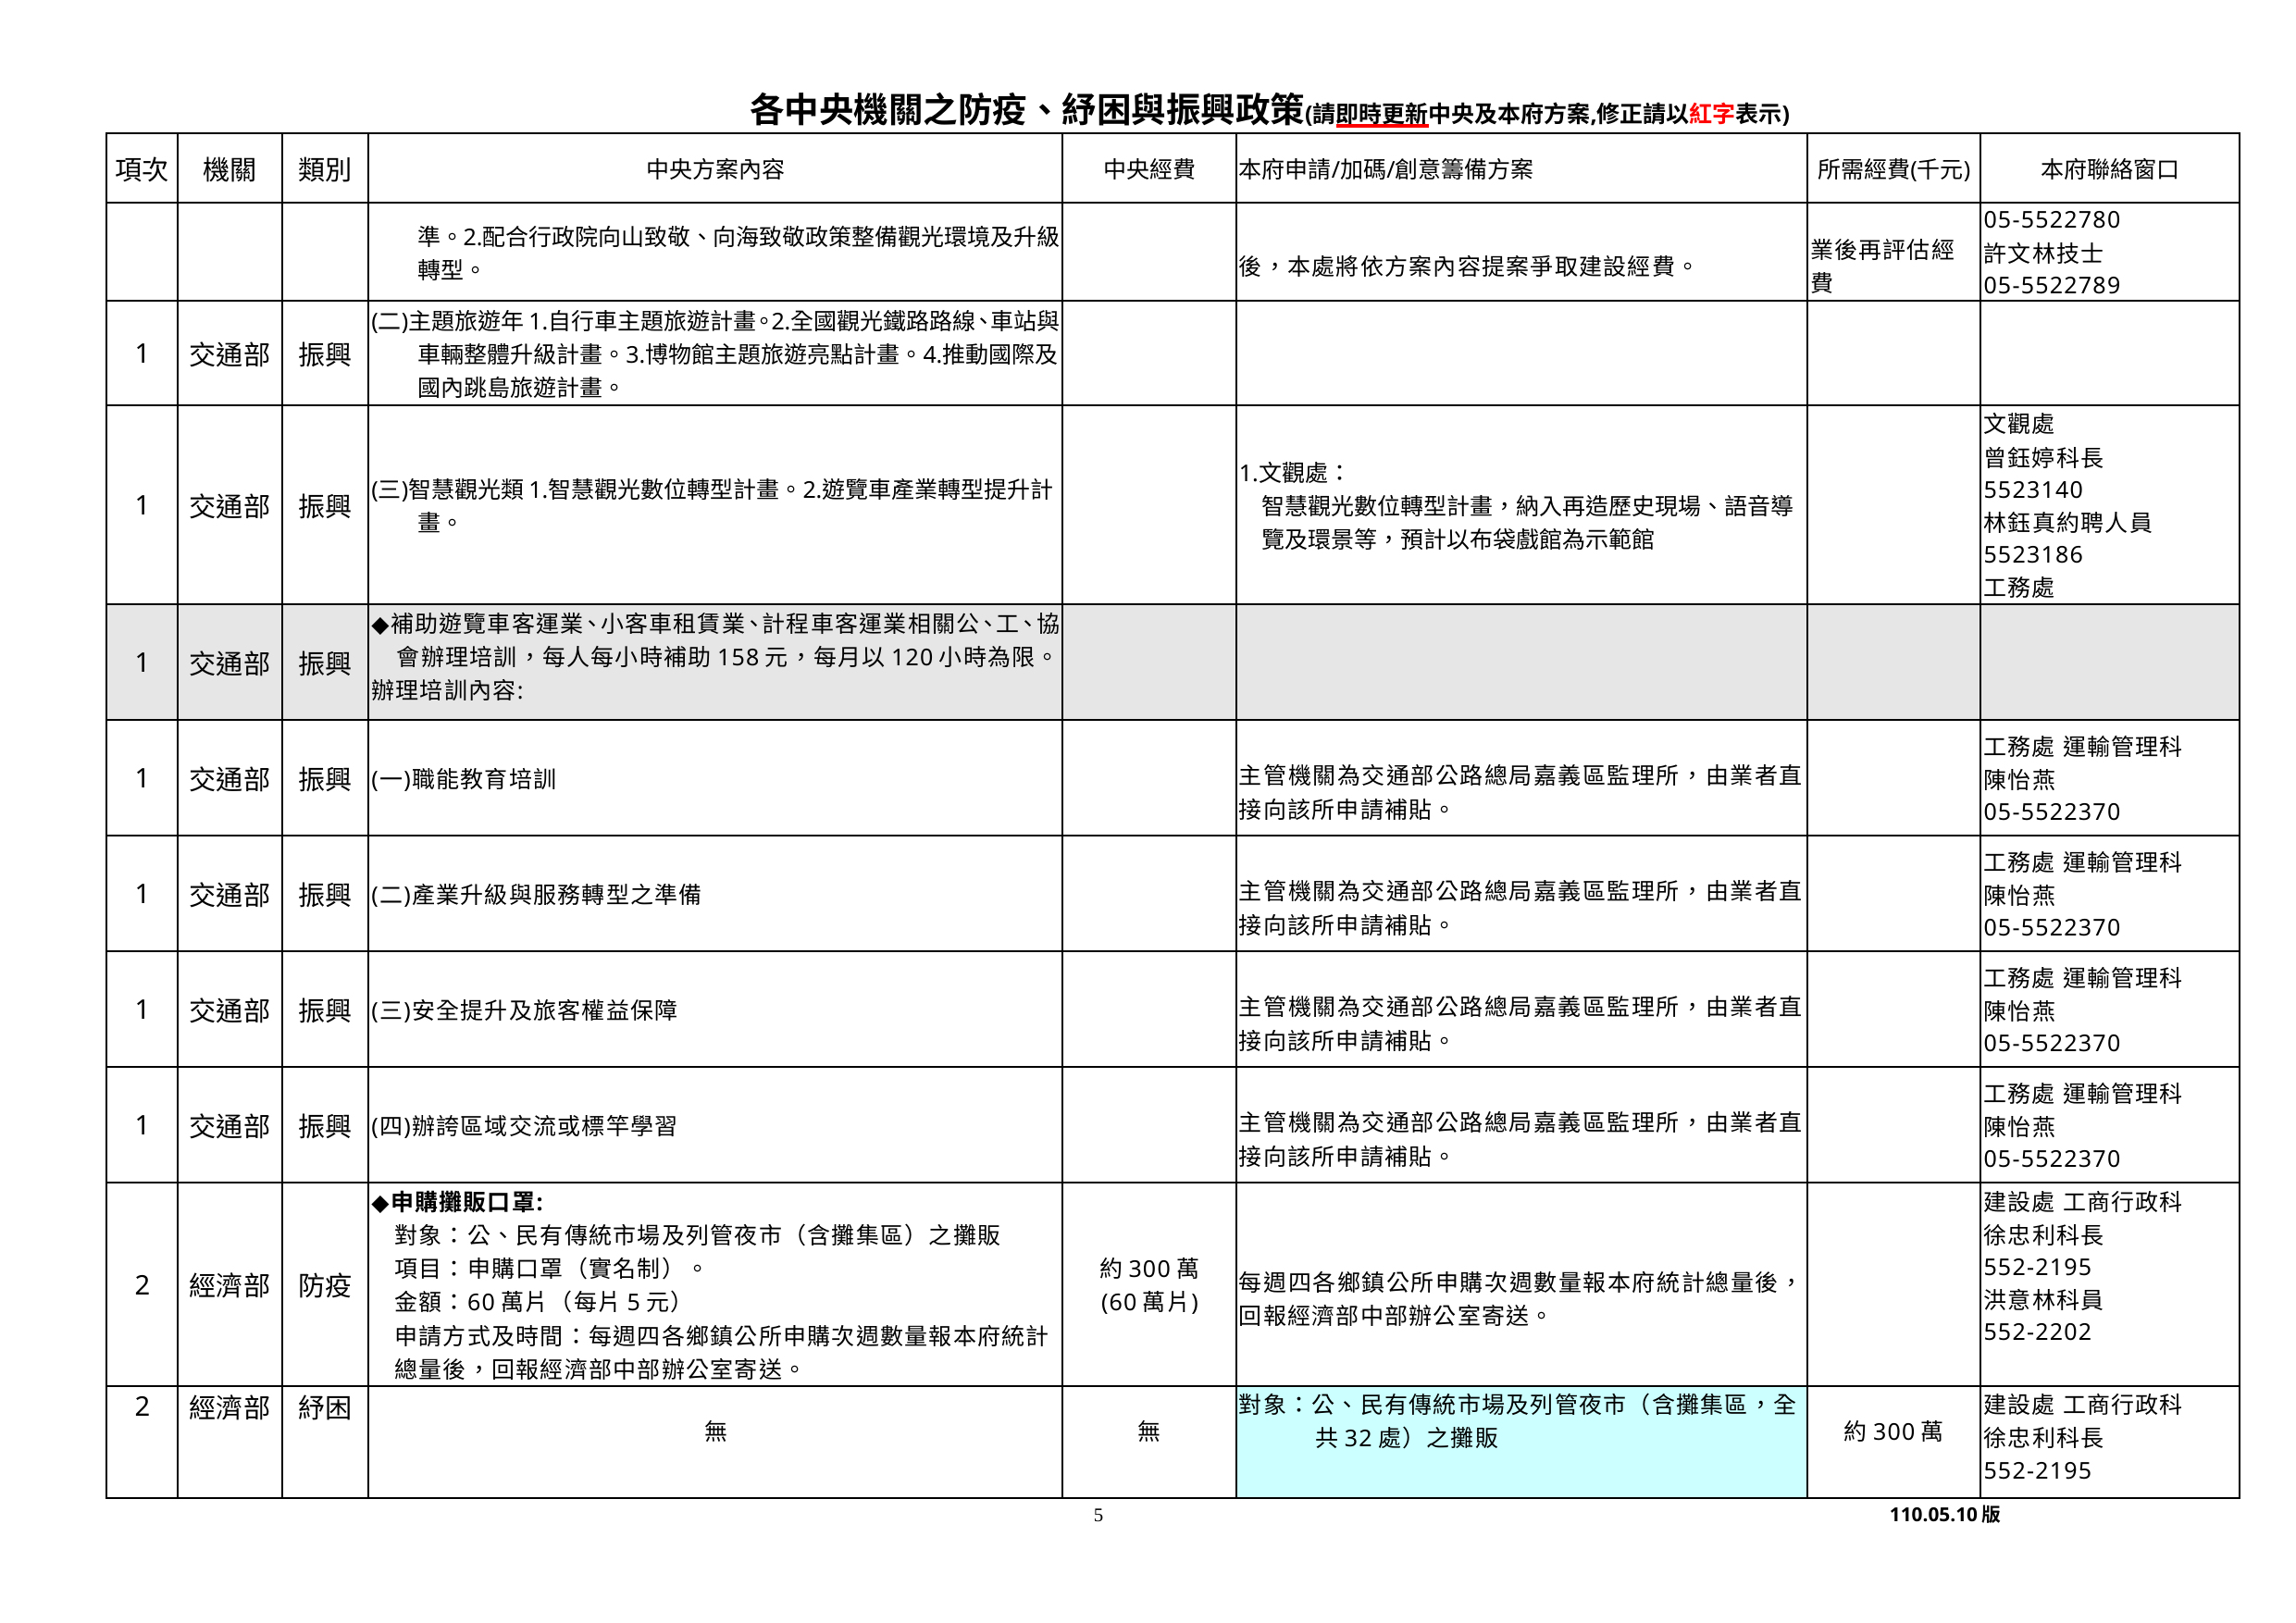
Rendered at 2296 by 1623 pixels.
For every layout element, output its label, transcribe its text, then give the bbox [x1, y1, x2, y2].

table_cell 約300萬 (60萬片) [1063, 1183, 1235, 1385]
table_cell 文觀處 曾鈺婷科長 5523140 林鈺真約聘人員 5523186 工務處 [1981, 406, 2239, 603]
table_cell 經濟部 [179, 1387, 281, 1497]
table_cell 1 [107, 1068, 177, 1182]
table_cell [1808, 1183, 1980, 1385]
table_cell 05-5522780 許文林技士 05-5522789 [1981, 204, 2239, 300]
table_cell [107, 204, 177, 300]
table_cell 工務處 運輸管理科 陳怡燕 05-5522370 [1981, 952, 2239, 1066]
table_cell 主管機關為交通部公路總局嘉義區監理所，由業者直接向該所申請補貼。 [1237, 1068, 1806, 1182]
table_cell [1063, 952, 1235, 1066]
table_cell 交通部 [179, 1068, 281, 1182]
table_cell 無 [1063, 1387, 1235, 1497]
table_cell [1808, 302, 1980, 404]
table_cell [1063, 836, 1235, 950]
table_cell 防疫 [283, 1183, 367, 1385]
table_cell 主管機關為交通部公路總局嘉義區監理所，由業者直接向該所申請補貼。 [1237, 952, 1806, 1066]
table_cell 2 [107, 1387, 177, 1497]
table_cell [1237, 302, 1806, 404]
table_header 本府聯絡窗口 [1981, 134, 2239, 202]
table_cell 振興 [283, 1068, 367, 1182]
table_cell [1063, 721, 1235, 835]
table_cell [1808, 721, 1980, 835]
table_cell 交通部 [179, 605, 281, 719]
table_cell 工務處 運輸管理科 陳怡燕 05-5522370 [1981, 1068, 2239, 1182]
table_header 中央方案內容 [369, 134, 1061, 202]
table_cell [1808, 605, 1980, 719]
table_cell 交通部 [179, 302, 281, 404]
table_cell [1063, 302, 1235, 404]
table_header 機關 [179, 134, 281, 202]
table_cell 振興 [283, 952, 367, 1066]
table_cell 1.文觀處： 智慧觀光數位轉型計畫，納入再造歷史現場、語音導覽及環景等，預計以布袋戲館為示範館 [1237, 406, 1806, 603]
table_cell [179, 204, 281, 300]
table_cell 主管機關為交通部公路總局嘉義區監理所，由業者直接向該所申請補貼。 [1237, 836, 1806, 950]
table_cell [1063, 204, 1235, 300]
table_cell 約300萬 [1808, 1387, 1980, 1497]
table_cell 業後再評估經費 [1808, 204, 1980, 300]
table_cell 1 [107, 721, 177, 835]
table_cell 後，本處將依方案內容提案爭取建設經費。 [1237, 204, 1806, 300]
table_cell 準。2.配合行政院向山致敬、向海致敬政策整備觀光環境及升級轉型。 [369, 204, 1061, 300]
table_cell 振興 [283, 836, 367, 950]
table_cell 無 [369, 1387, 1061, 1497]
table_cell 交通部 [179, 406, 281, 603]
table_cell 建設處 工商行政科 徐忠利科長 552-2195 [1981, 1387, 2239, 1497]
table_cell 1 [107, 406, 177, 603]
table_cell 交通部 [179, 721, 281, 835]
table_cell (二)產業升級與服務轉型之準備 [369, 836, 1061, 950]
table_cell [1981, 605, 2239, 719]
table_cell 建設處 工商行政科 徐忠利科長 552-2195 洪意林科員 552-2202 [1981, 1183, 2239, 1385]
table_header 所需經費(千元) [1808, 134, 1980, 202]
table_cell [1808, 406, 1980, 603]
table_cell (三)安全提升及旅客權益保障 [369, 952, 1061, 1066]
table_cell 主管機關為交通部公路總局嘉義區監理所，由業者直接向該所申請補貼。 [1237, 721, 1806, 835]
table_cell [1981, 302, 2239, 404]
table_cell 振興 [283, 605, 367, 719]
table_header 項次 [107, 134, 177, 202]
table_cell 振興 [283, 721, 367, 835]
table_cell 交通部 [179, 952, 281, 1066]
table_cell 工務處 運輸管理科 陳怡燕 05-5522370 [1981, 836, 2239, 950]
table_header 本府申請/加碼/創意籌備方案 [1237, 134, 1806, 202]
table_cell (二)主題旅遊年1.自行車主題旅遊計畫。2.全國觀光鐵路路線、車站與車輛整體升級計畫。3.博物館主題旅遊亮點計畫。4.推動國際及國內跳島旅遊計畫。 [369, 302, 1061, 404]
table_cell (一)職能教育培訓 [369, 721, 1061, 835]
table_cell ◆申購攤販口罩: 對象：公、民有傳統市場及列管夜市（含攤集區）之攤販 項目：申購口罩（實名制）。 金額：60萬片（每片5元） 申請方式及時間：每週四各鄉鎮公所申購次週數量報本府統計總量後，回報經濟部中部辦公室寄送。 [369, 1183, 1061, 1385]
table_cell ◆補助遊覽車客運業、小客車租賃業、計程車客運業相關公、工、協會辦理培訓，每人每小時補助158元，每月以120小時為限。 辦理培訓內容: [369, 605, 1061, 719]
table_cell (四)辦誇區域交流或標竿學習 [369, 1068, 1061, 1182]
table_cell 每週四各鄉鎮公所申購次週數量報本府統計總量後，回報經濟部中部辦公室寄送。 [1237, 1183, 1806, 1385]
table_cell 振興 [283, 406, 367, 603]
table_cell [1808, 1068, 1980, 1182]
table_cell [1063, 605, 1235, 719]
table_header 中央經費 [1063, 134, 1235, 202]
table_header 類別 [283, 134, 367, 202]
table_cell [1063, 406, 1235, 603]
table_cell 振興 [283, 302, 367, 404]
table_cell 對象：公、民有傳統市場及列管夜市（含攤集區，全共32處）之攤販 [1237, 1387, 1806, 1497]
table_cell (三)智慧觀光類1.智慧觀光數位轉型計畫。2.遊覽車產業轉型提升計畫。 [369, 406, 1061, 603]
table_cell 1 [107, 952, 177, 1066]
table_cell 1 [107, 605, 177, 719]
table_cell 紓困 [283, 1387, 367, 1497]
table_cell [1808, 952, 1980, 1066]
table_cell 2 [107, 1183, 177, 1385]
table_cell 經濟部 [179, 1183, 281, 1385]
table_cell [283, 204, 367, 300]
table_cell [1063, 1068, 1235, 1182]
table_cell [1237, 605, 1806, 719]
table_cell 工務處 運輸管理科 陳怡燕 05-5522370 [1981, 721, 2239, 835]
table_cell 1 [107, 302, 177, 404]
table_cell 交通部 [179, 836, 281, 950]
table_cell [1808, 836, 1980, 950]
table_cell 1 [107, 836, 177, 950]
